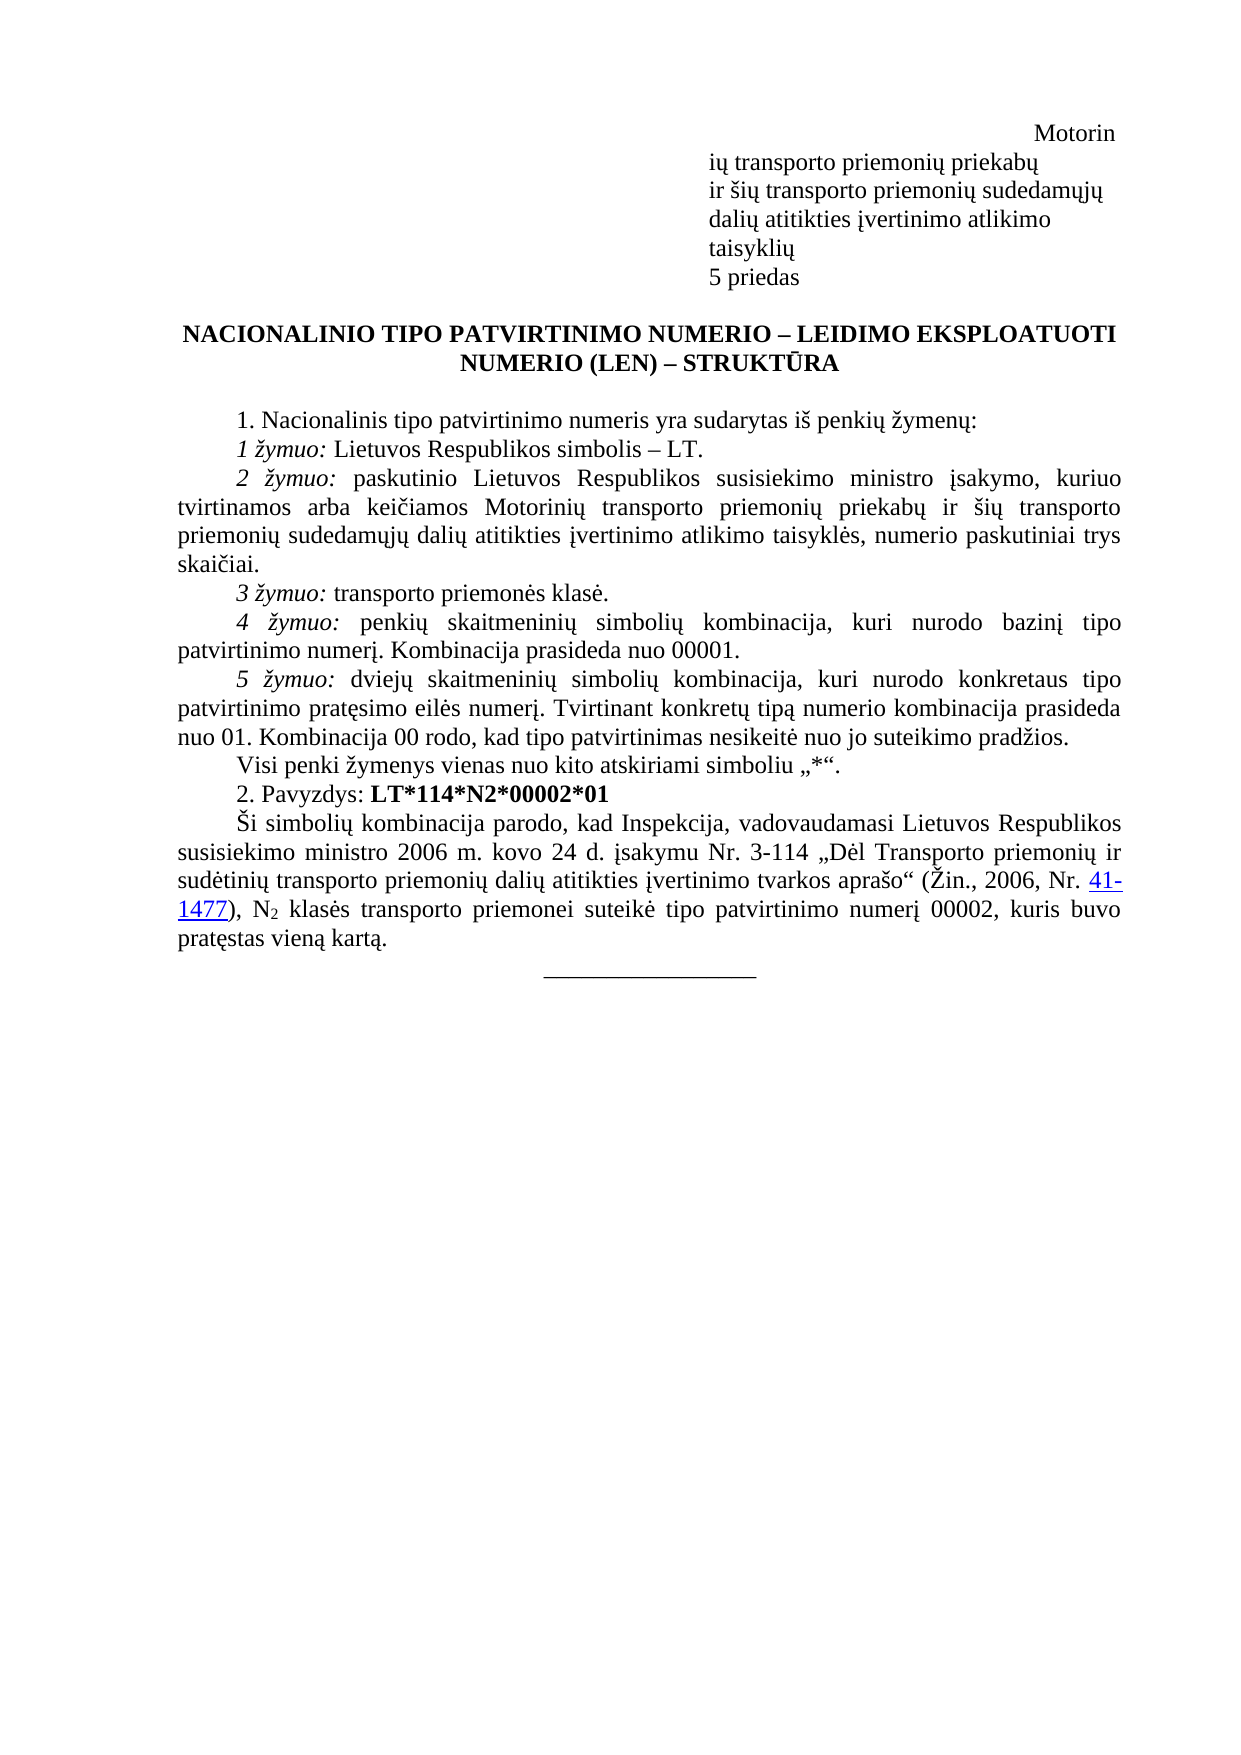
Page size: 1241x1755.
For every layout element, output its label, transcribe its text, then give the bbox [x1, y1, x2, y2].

text 2 žymuo: paskutinio Lietuvos Respublikos susisiekimo ministro įsakymo, kuriuo tvirtinamos arba keičiamos Motorinių transporto priemonių priekabų ir šių transporto priemonių sudedamųjų dalių atitikties įvertinimo atlikimo taisyklės, numerio paskutiniai trys skaičiai. [177, 463, 1122, 578]
text ir šių transporto priemonių sudedamųjų [177, 176, 1122, 204]
text _________________ [177, 952, 1122, 981]
text Ši simbolių kombinacija parodo, kad Inspekcija, vadovaudamasi Lietuvos Respublikos susisiekimo ministro 2006 m. kovo 24 d. įsakymu Nr. 3-114 „Dėl Transporto priemonių ir sudėtinių transporto priemonių dalių atitikties įvertinimo tvarkos aprašo“ (Žin., 2006, Nr. 41-1477), N2 klasės transporto priemonei suteikė tipo patvirtinimo numerį 00002, kuris buvo pratęstas vieną kartą. [177, 808, 1122, 952]
text 4 žymuo: penkių skaitmeninių simbolių kombinacija, kuri nurodo bazinį tipo patvirtinimo numerį. Kombinacija prasideda nuo 00001. [177, 607, 1122, 664]
text Visi penki žymenys vienas nuo kito atskiriami simboliu „*“. [177, 751, 1122, 779]
text dalių atitikties įvertinimo atlikimo [177, 204, 1122, 233]
text Motorinių transporto priemonių priekabų [709, 118, 1122, 176]
text 1 žymuo: Lietuvos Respublikos simbolis – LT. [177, 434, 1122, 463]
text taisyklių [177, 233, 1122, 262]
text 1. Nacionalinis tipo patvirtinimo numeris yra sudarytas iš penkių žymenų: [177, 406, 1122, 434]
text 2. Pavyzdys: LT*114*N2*00002*01 [177, 779, 1122, 808]
text NACIONALINIO TIPO PATVIRTINIMO NUMERIO – LEIDIMO EKSPLOATUOTI NUMERIO (LEN) – STRUKTŪRA [177, 319, 1122, 377]
text 5 priedas [177, 262, 1122, 291]
text 5 žymuo: dviejų skaitmeninių simbolių kombinacija, kuri nurodo konkretaus tipo patvirtinimo pratęsimo eilės numerį. Tvirtinant konkretų tipą numerio kombinacija prasideda nuo 01. Kombinacija 00 rodo, kad tipo patvirtinimas nesikeitė nuo jo suteikimo pradžios. [177, 664, 1122, 751]
text 3 žymuo: transporto priemonės klasė. [177, 578, 1122, 607]
